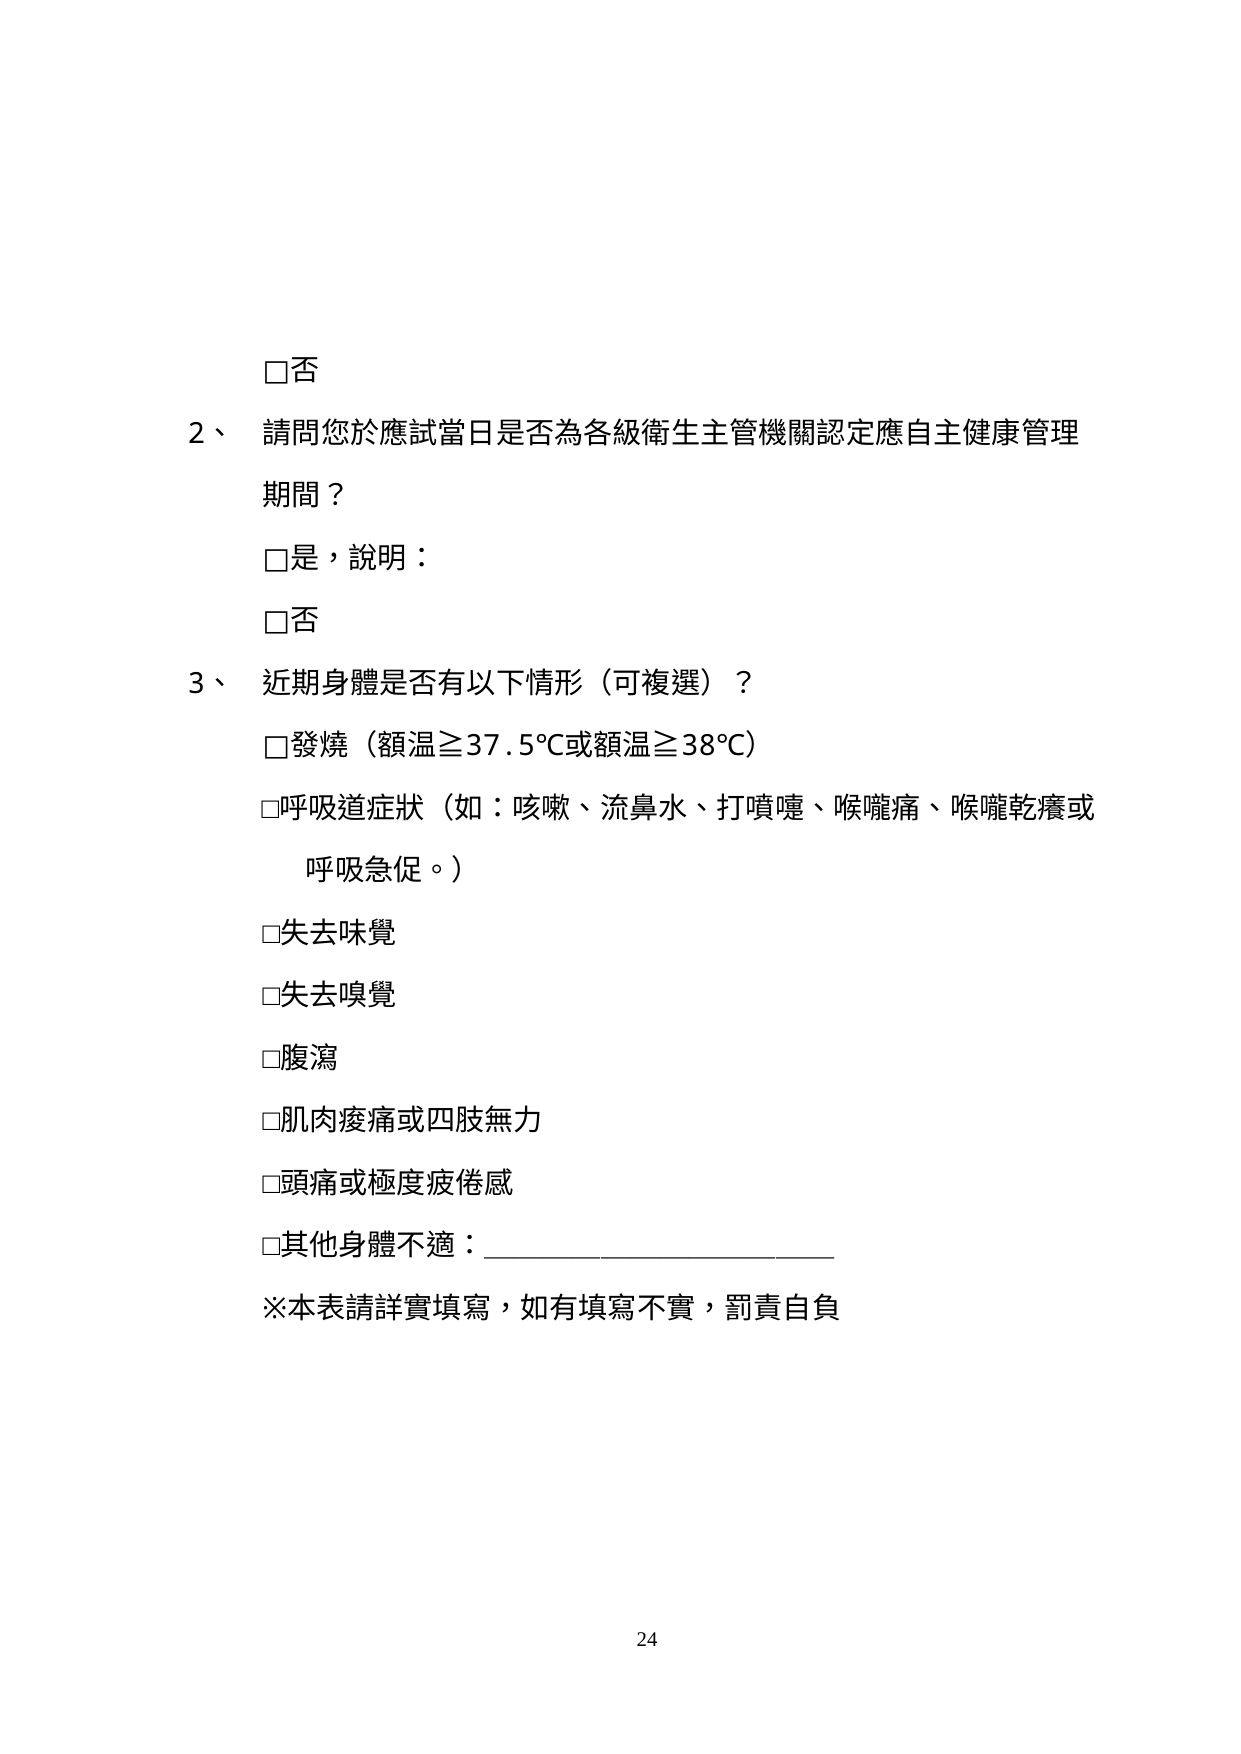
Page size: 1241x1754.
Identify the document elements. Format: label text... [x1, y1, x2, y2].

text ※本表請詳實填寫，如有填寫不實，罰責自負 [262, 1264, 1106, 1326]
text □呼吸道症狀（如：咳嗽、流鼻水、打噴嚏、喉嚨痛、喉嚨乾癢或呼吸急促。） [261, 764, 1106, 889]
text □腹瀉 [262, 1014, 1106, 1076]
text □頭痛或極度疲倦感 [262, 1139, 1106, 1201]
text □是，說明： [262, 514, 1106, 576]
text □其他身體不適：＿＿＿＿＿＿＿＿＿＿＿＿ [262, 1201, 1106, 1264]
text □否 [262, 576, 1106, 639]
text □失去嗅覺 [262, 951, 1106, 1014]
list 請問您於應試當日是否為各級衛生主管機關認定應自主健康管理期間？ [187, 389, 1106, 514]
text □肌肉痠痛或四肢無力 [262, 1076, 1106, 1139]
text □發燒（額温≧37.5℃或額温≧38℃） [262, 701, 1106, 764]
list 近期身體是否有以下情形（可複選）？ [187, 639, 1106, 701]
text □失去味覺 [262, 889, 1106, 951]
text □否 [262, 326, 1106, 389]
